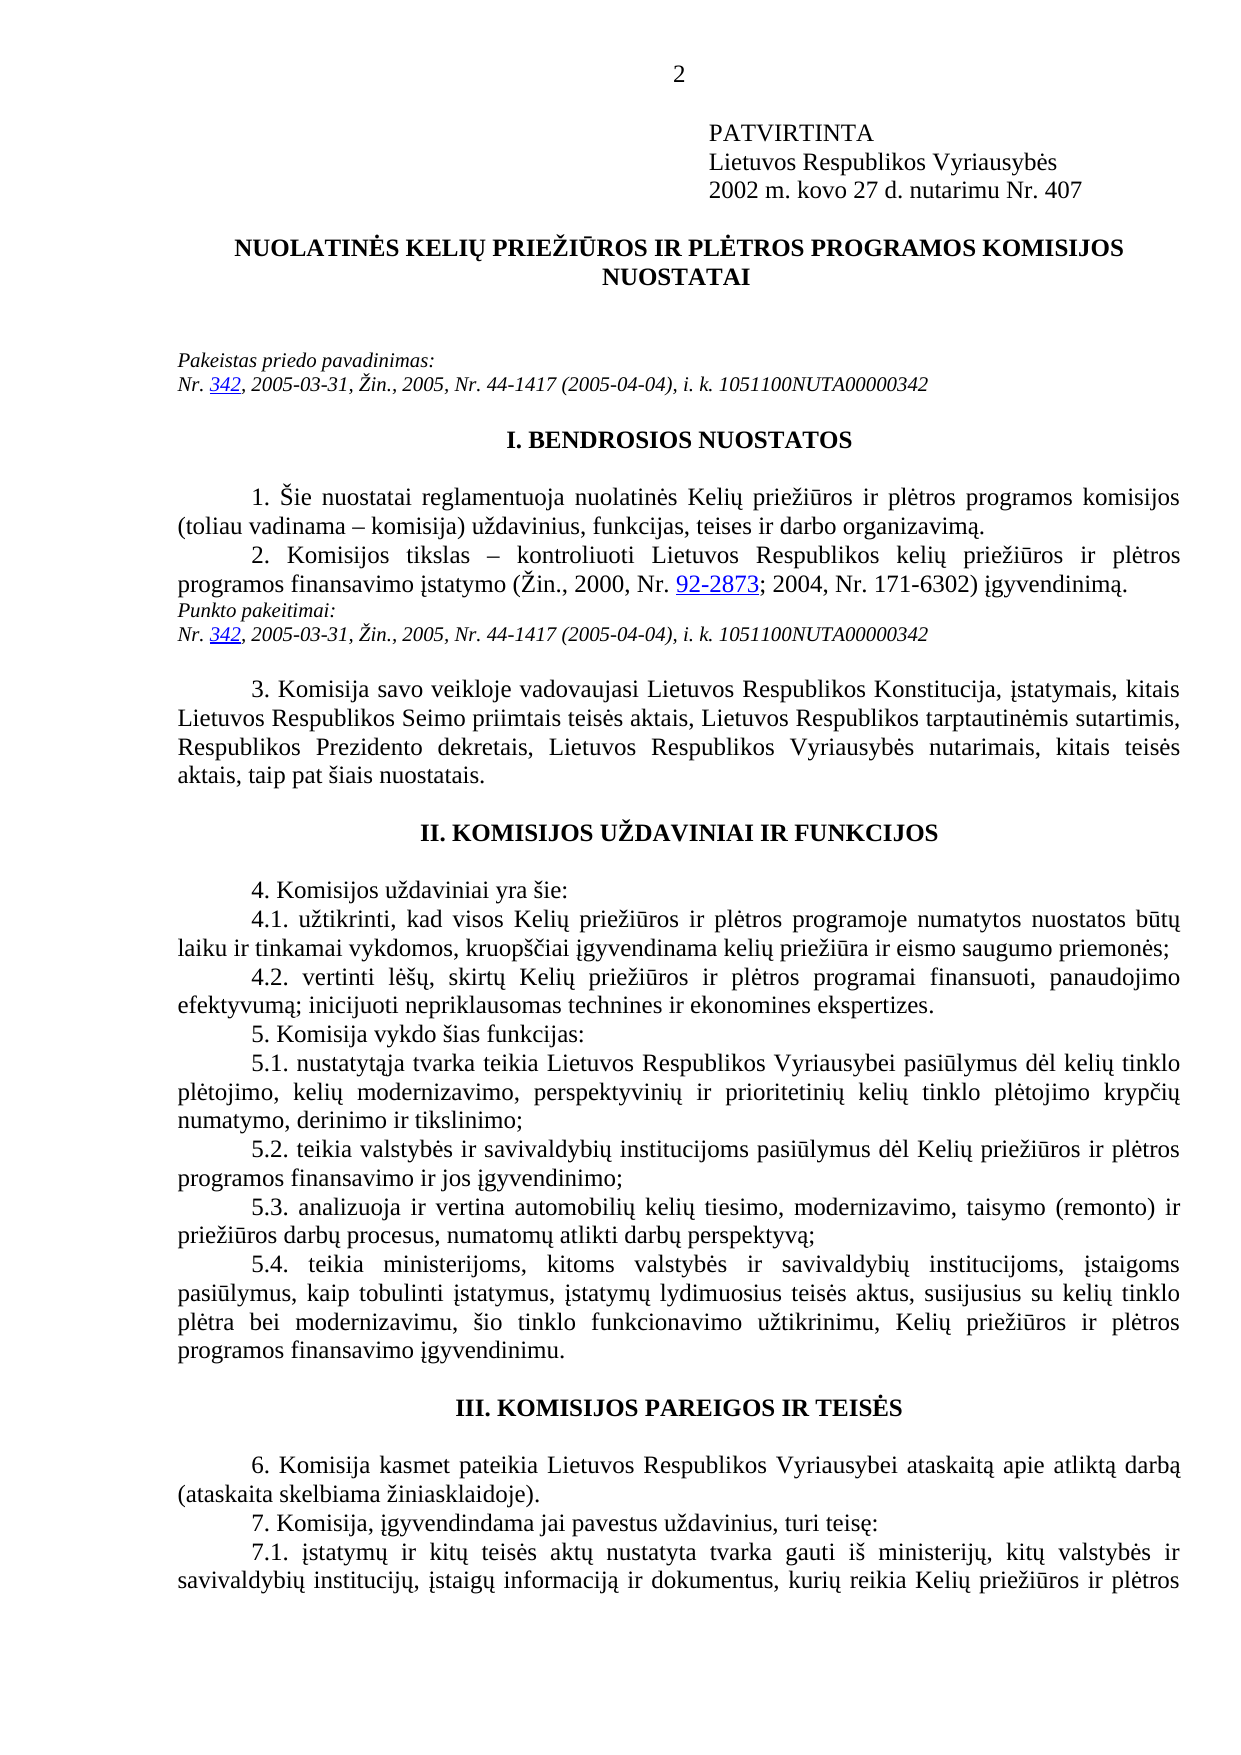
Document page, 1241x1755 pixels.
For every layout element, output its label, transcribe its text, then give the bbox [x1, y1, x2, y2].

text 4.1. užtikrinti, kad visos Kelių priežiūros ir plėtros programoje numatytos nuostatos būtų laiku ir tinkamai vykdomos, kruopščiai įgyvendinama kelių priežiūra ir eismo saugumo priemonės; [177, 904, 1181, 962]
text 7. Komisija, įgyvendindama jai pavestus uždavinius, turi teisę: [177, 1508, 1181, 1537]
text 5. Komisija vykdo šias funkcijas: [177, 1019, 1181, 1048]
text Nr. 342, 2005-03-31, Žin., 2005, Nr. 44-1417 (2005-04-04), i. k. 1051100NUTA00000342 [177, 622, 1181, 646]
text 5.1. nustatytąja tvarka teikia Lietuvos Respublikos Vyriausybei pasiūlymus dėl kelių tinklo plėtojimo, kelių modernizavimo, perspektyvinių ir prioritetinių kelių tinklo plėtojimo krypčių numatymo, derinimo ir tikslinimo; [177, 1048, 1181, 1134]
text 4.2. vertinti lėšų, skirtų Kelių priežiūros ir plėtros programai finansuoti, panaudojimo efektyvumą; inicijuoti nepriklausomas technines ir ekonomines ekspertizes. [177, 962, 1181, 1019]
text I. BENDROSIOS NUOSTATOS [177, 425, 1181, 454]
text 3. Komisija savo veikloje vadovaujasi Lietuvos Respublikos Konstitucija, įstatymais, kitais Lietuvos Respublikos Seimo priimtais teisės aktais, Lietuvos Respublikos tarptautinėmis sutartimis, Respublikos Prezidento dekretais, Lietuvos Respublikos Vyriausybės nutarimais, kitais teisės aktais, taip pat šiais nuostatais. [177, 674, 1181, 789]
text 4. Komisijos uždaviniai yra šie: [177, 876, 1181, 904]
text Pakeistas priedo pavadinimas: [177, 348, 1181, 372]
text NUOLATINĖS KELIŲ PRIEŽIŪROS IR PLĖTROS PROGRAMOS KOMISIJOS NUOSTATAI [177, 233, 1181, 291]
text 2002 m. kovo 27 d. nutarimu Nr. 407 [177, 176, 1181, 204]
text III. KOMISIJOS PAREIGOS IR TEISĖS [177, 1393, 1181, 1422]
text 6. Komisija kasmet pateikia Lietuvos Respublikos Vyriausybei ataskaitą apie atliktą darbą (ataskaita skelbiama žiniasklaidoje). [177, 1451, 1181, 1508]
text Punkto pakeitimai: [177, 597, 1181, 622]
text Lietuvos Respublikos Vyriausybės [177, 147, 1181, 176]
text 2. Komisijos tikslas – kontroliuoti Lietuvos Respublikos kelių priežiūros ir plėtros programos finansavimo įstatymo (Žin., 2000, Nr. 92-2873; 2004, Nr. 171-6302) įgyvendinimą. [177, 540, 1181, 597]
text 1. Šie nuostatai reglamentuoja nuolatinės Kelių priežiūros ir plėtros programos komisijos (toliau vadinama – komisija) uždavinius, funkcijas, teises ir darbo organizavimą. [177, 482, 1181, 540]
text 5.4. teikia ministerijoms, kitoms valstybės ir savivaldybių institucijoms, įstaigoms pasiūlymus, kaip tobulinti įstatymus, įstatymų lydimuosius teisės aktus, susijusius su kelių tinklo plėtra bei modernizavimu, šio tinklo funkcionavimo užtikrinimu, Kelių priežiūros ir plėtros programos finansavimo įgyvendinimu. [177, 1249, 1181, 1364]
text Nr. 342, 2005-03-31, Žin., 2005, Nr. 44-1417 (2005-04-04), i. k. 1051100NUTA00000342 [177, 372, 1181, 396]
text 5.2. teikia valstybės ir savivaldybių institucijoms pasiūlymus dėl Kelių priežiūros ir plėtros programos finansavimo ir jos įgyvendinimo; [177, 1134, 1181, 1192]
text 5.3. analizuoja ir vertina automobilių kelių tiesimo, modernizavimo, taisymo (remonto) ir priežiūros darbų procesus, numatomų atlikti darbų perspektyvą; [177, 1192, 1181, 1249]
text PATVIRTINTA [709, 118, 1181, 147]
text II. KOMISIJOS UŽDAVINIAI IR FUNKCIJOS [177, 818, 1181, 847]
text 7.1. įstatymų ir kitų teisės aktų nustatyta tvarka gauti iš ministerijų, kitų valstybės ir savivaldybių institucijų, įstaigų informaciją ir dokumentus, kurių reikia Kelių priežiūros ir plėtros [177, 1537, 1181, 1594]
